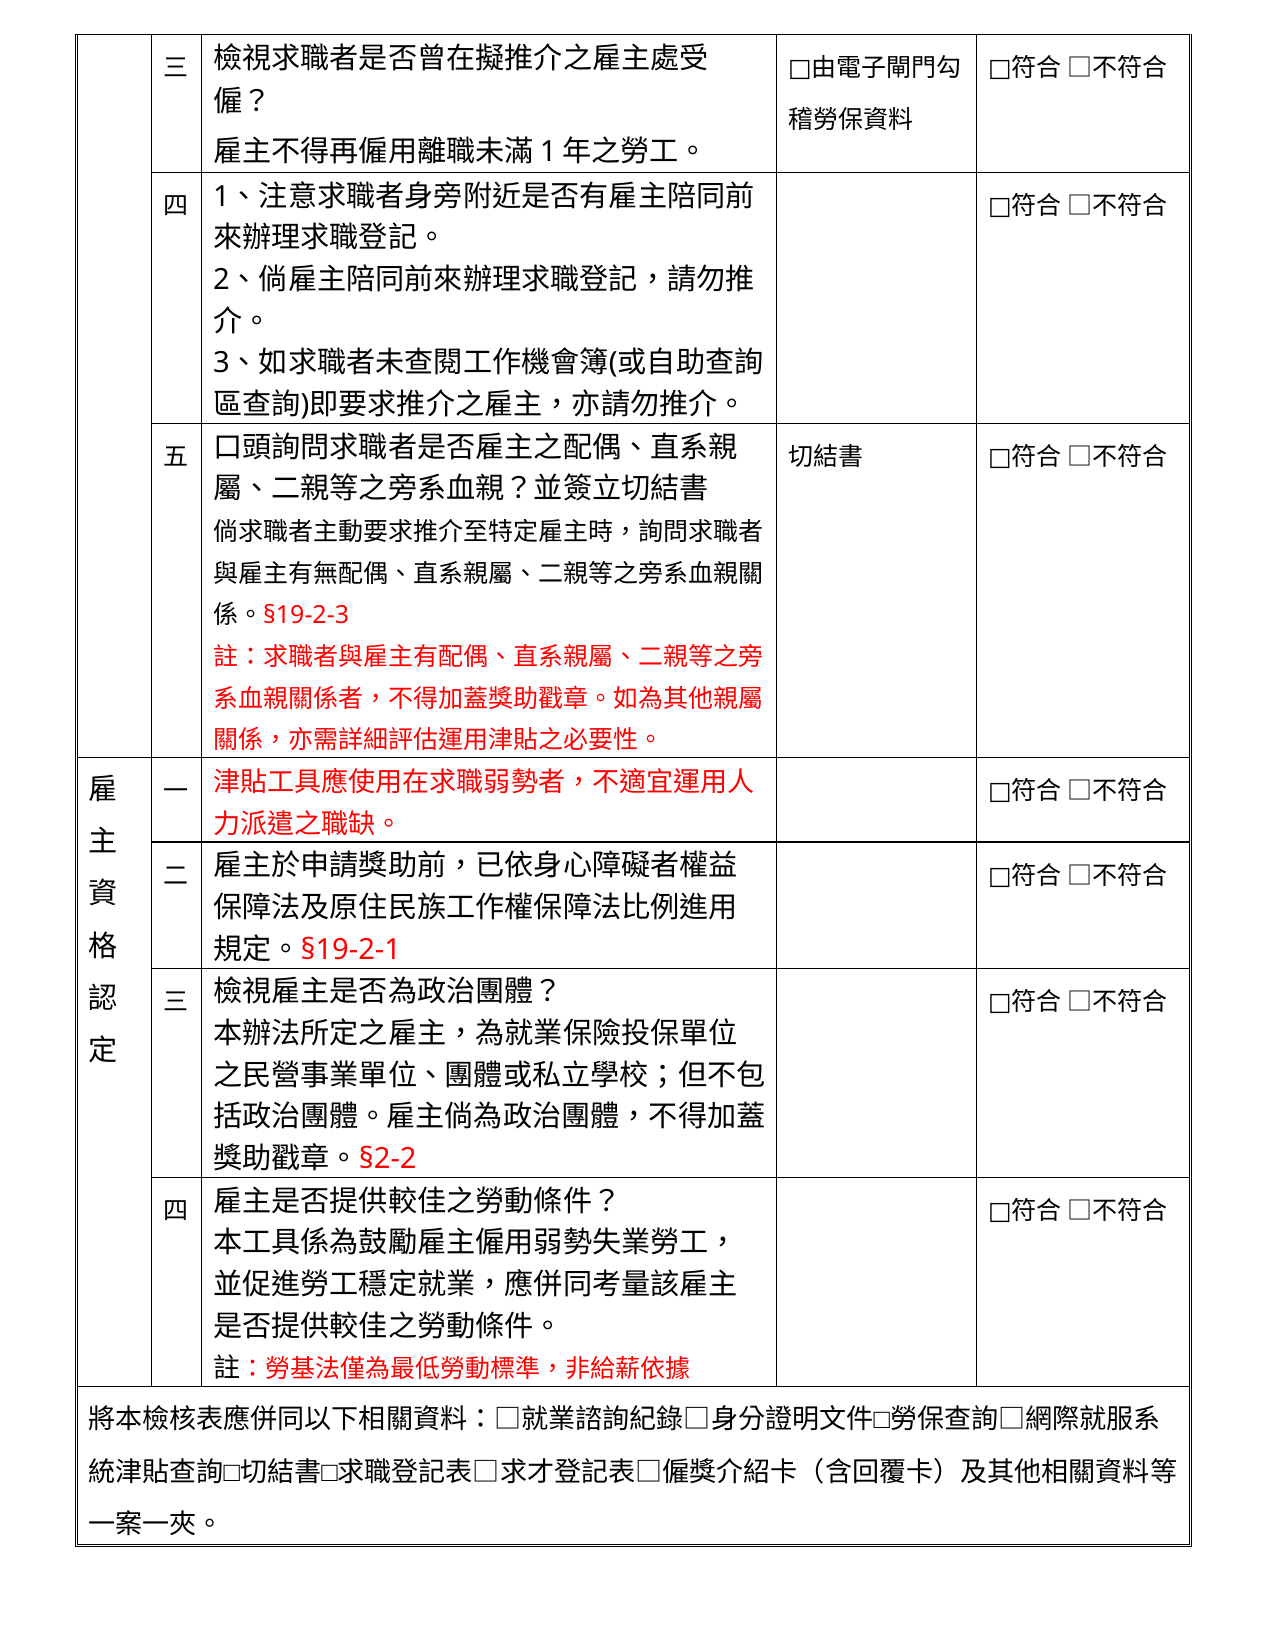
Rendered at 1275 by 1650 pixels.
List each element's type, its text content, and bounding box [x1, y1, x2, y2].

table_cell 一 [152, 758, 201, 841]
table_cell 二 [152, 843, 201, 967]
table_cell 雇主於申請獎助前，已依身心障礙者權益保障法及原住民族工作權保障法比例進用規定。§19-2-1 [202, 843, 776, 967]
table_cell [777, 173, 976, 423]
table_cell 三 三 [152, 35, 201, 172]
table_cell 三 [152, 969, 201, 1177]
table_cell [777, 843, 976, 967]
table_cell 四 [152, 173, 201, 423]
table_cell 1、注意求職者身旁附近是否有雇主陪同前來辦理求職登記。 2、倘雇主陪同前來辦理求職登記，請勿推介。 3、如求職者未查閱工作機會簿(或自助查詢區查詢)即要求推介之雇主，亦請勿推介。 [202, 173, 776, 423]
table_cell [777, 969, 976, 1177]
table_cell 四 [152, 1178, 201, 1386]
table_cell 將本檢核表應併同以下相關資料：□就業諮詢紀錄□身分證明文件□勞保查詢□網際就服系統津貼查詢□切結書□求職登記表□求才登記表□僱獎介紹卡（含回覆卡）及其他相關資料等一案一夾。 [78, 1387, 1189, 1543]
table_cell □符合 □不符合 [977, 843, 1189, 967]
table_cell □符合 □不符合 [977, 424, 1189, 757]
table_cell 雇主資格認定 [78, 758, 151, 1386]
table_cell 津貼工具應使用在求職弱勢者，不適宜運用人力派遣之職缺。 [202, 758, 776, 841]
table_cell □由電子閘門勾稽勞保資料 [777, 35, 976, 172]
table_cell 雇主是否提供較佳之勞動條件？ 本工具係為鼓勵雇主僱用弱勢失業勞工，並促進勞工穩定就業，應併同考量該雇主是否提供較佳之勞動條件。 註：勞基法僅為最低勞動標準，非給薪依據 [202, 1178, 776, 1386]
table_cell 檢視求職者是否曾在擬推介之雇主處受僱？ 雇主不得再僱用離職未滿1年之勞工。 [202, 35, 776, 172]
table_cell 口頭詢問求職者是否雇主之配偶、直系親屬、二親等之旁系血親？並簽立切結書 倘求職者主動要求推介至特定雇主時，詢問求職者與雇主有無配偶、直系親屬、二親等之旁系血親關係。§19-2-3 註：求職者與雇主有配偶、直系親屬、二親等之旁系血親關係者，不得加蓋獎助戳章。如為其他親屬關係，亦需詳細評估運用津貼之必要性。 [202, 424, 776, 757]
table_cell □符合 □不符合 [977, 969, 1189, 1177]
table_cell [777, 1178, 976, 1386]
table_cell 檢視雇主是否為政治團體？ 本辦法所定之雇主，為就業保險投保單位之民營事業單位、團體或私立學校；但不包括政治團體。雇主倘為政治團體，不得加蓋獎助戳章。§2-2 [202, 969, 776, 1177]
table_cell [78, 35, 151, 757]
table_cell □符合 □不符合 [977, 35, 1189, 172]
table_cell □符合 □不符合 [977, 1178, 1189, 1386]
table_cell 五 [152, 424, 201, 757]
table_cell □符合 □不符合 [977, 758, 1189, 841]
table_cell [777, 758, 976, 841]
table_cell 切結書 [777, 424, 976, 757]
table_cell □符合 □不符合 [977, 173, 1189, 423]
